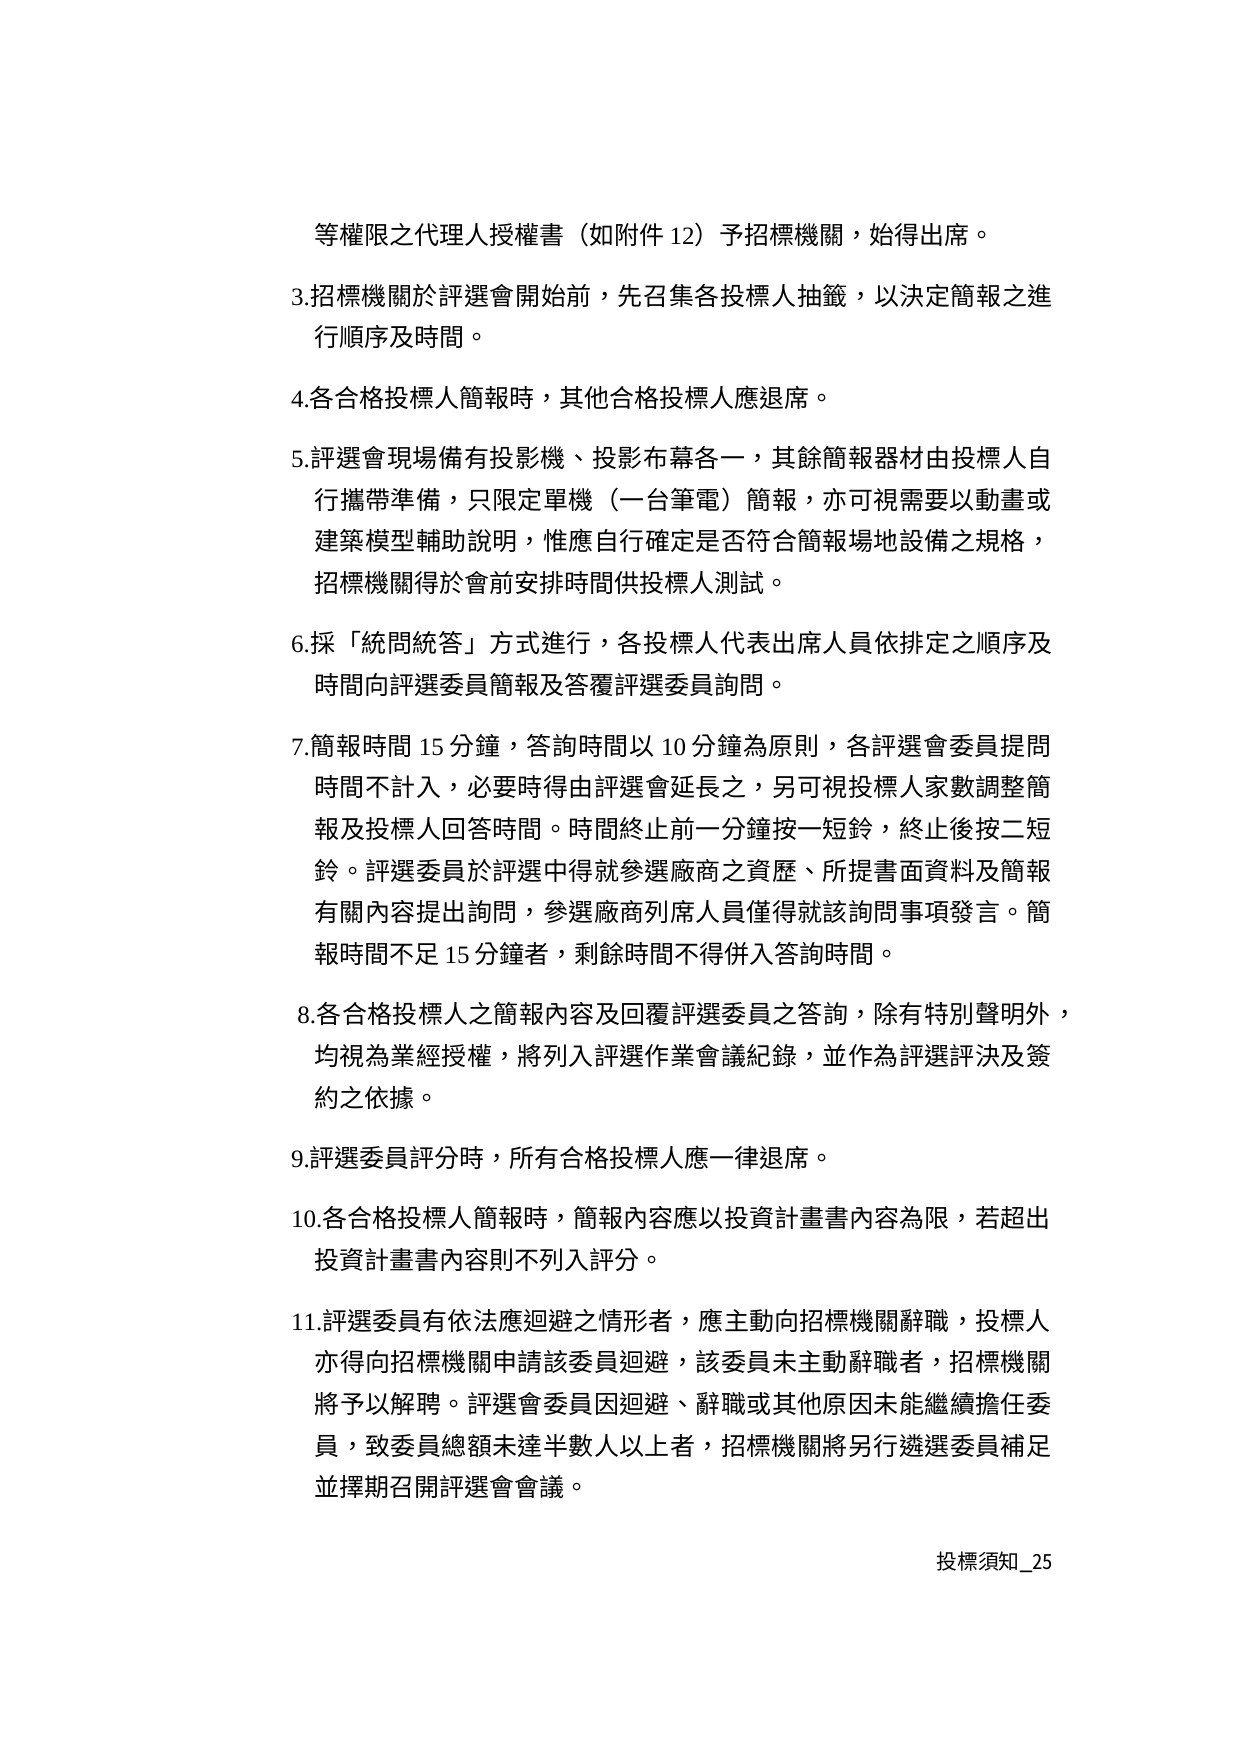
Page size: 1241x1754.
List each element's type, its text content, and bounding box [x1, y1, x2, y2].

text 3.招標機關於評選會開始前，先召集各投標人抽籤，以決定簡報之進行順序及時間。 [291, 271, 1053, 354]
text 6.採「統問統答」方式進行，各投標人代表出席人員依排定之順序及時間向評選委員簡報及答覆評選委員詢問。 [291, 618, 1053, 702]
text 等權限之代理人授權書（如附件12）予招標機關，始得出席。 [291, 210, 1053, 252]
text 11.評選委員有依法應迴避之情形者，應主動向招標機關辭職，投標人亦得向招標機關申請該委員迴避，該委員未主動辭職者，招標機關將予以解聘。評選會委員因迴避、辭職或其他原因未能繼續擔任委員，致委員總額未達半數人以上者，招標機關將另行遴選委員補足並擇期召開評選會會議。 [291, 1296, 1053, 1504]
text 5.評選會現場備有投影機、投影布幕各一，其餘簡報器材由投標人自行攜帶準備，只限定單機（一台筆電）簡報，亦可視需要以動畫或建築模型輔助說明，惟應自行確定是否符合簡報場地設備之規格，招標機關得於會前安排時間供投標人測試。 [291, 433, 1053, 600]
text 4.各合格投標人簡報時，其他合格投標人應退席。 [291, 373, 1053, 414]
text 10.各合格投標人簡報時，簡報內容應以投資計畫書內容為限，若超出投資計畫書內容則不列入評分。 [291, 1193, 1053, 1277]
text 8.各合格投標人之簡報內容及回覆評選委員之答詢，除有特別聲明外，均視為業經授權，將列入評選作業會議紀錄，並作為評選評決及簽約之依據。 [291, 989, 1053, 1114]
text 7.簡報時間15分鐘，答詢時間以10分鐘為原則，各評選會委員提問時間不計入，必要時得由評選會延長之，另可視投標人家數調整簡報及投標人回答時間。時間終止前一分鐘按一短鈴，終止後按二短鈴。評選委員於評選中得就參選廠商之資歷、所提書面資料及簡報有關內容提出詢問，參選廠商列席人員僅得就該詢問事項發言。簡報時間不足15分鐘者，剩餘時間不得併入答詢時間。 [291, 721, 1053, 971]
text 9.評選委員評分時，所有合格投標人應一律退席。 [291, 1133, 1053, 1175]
